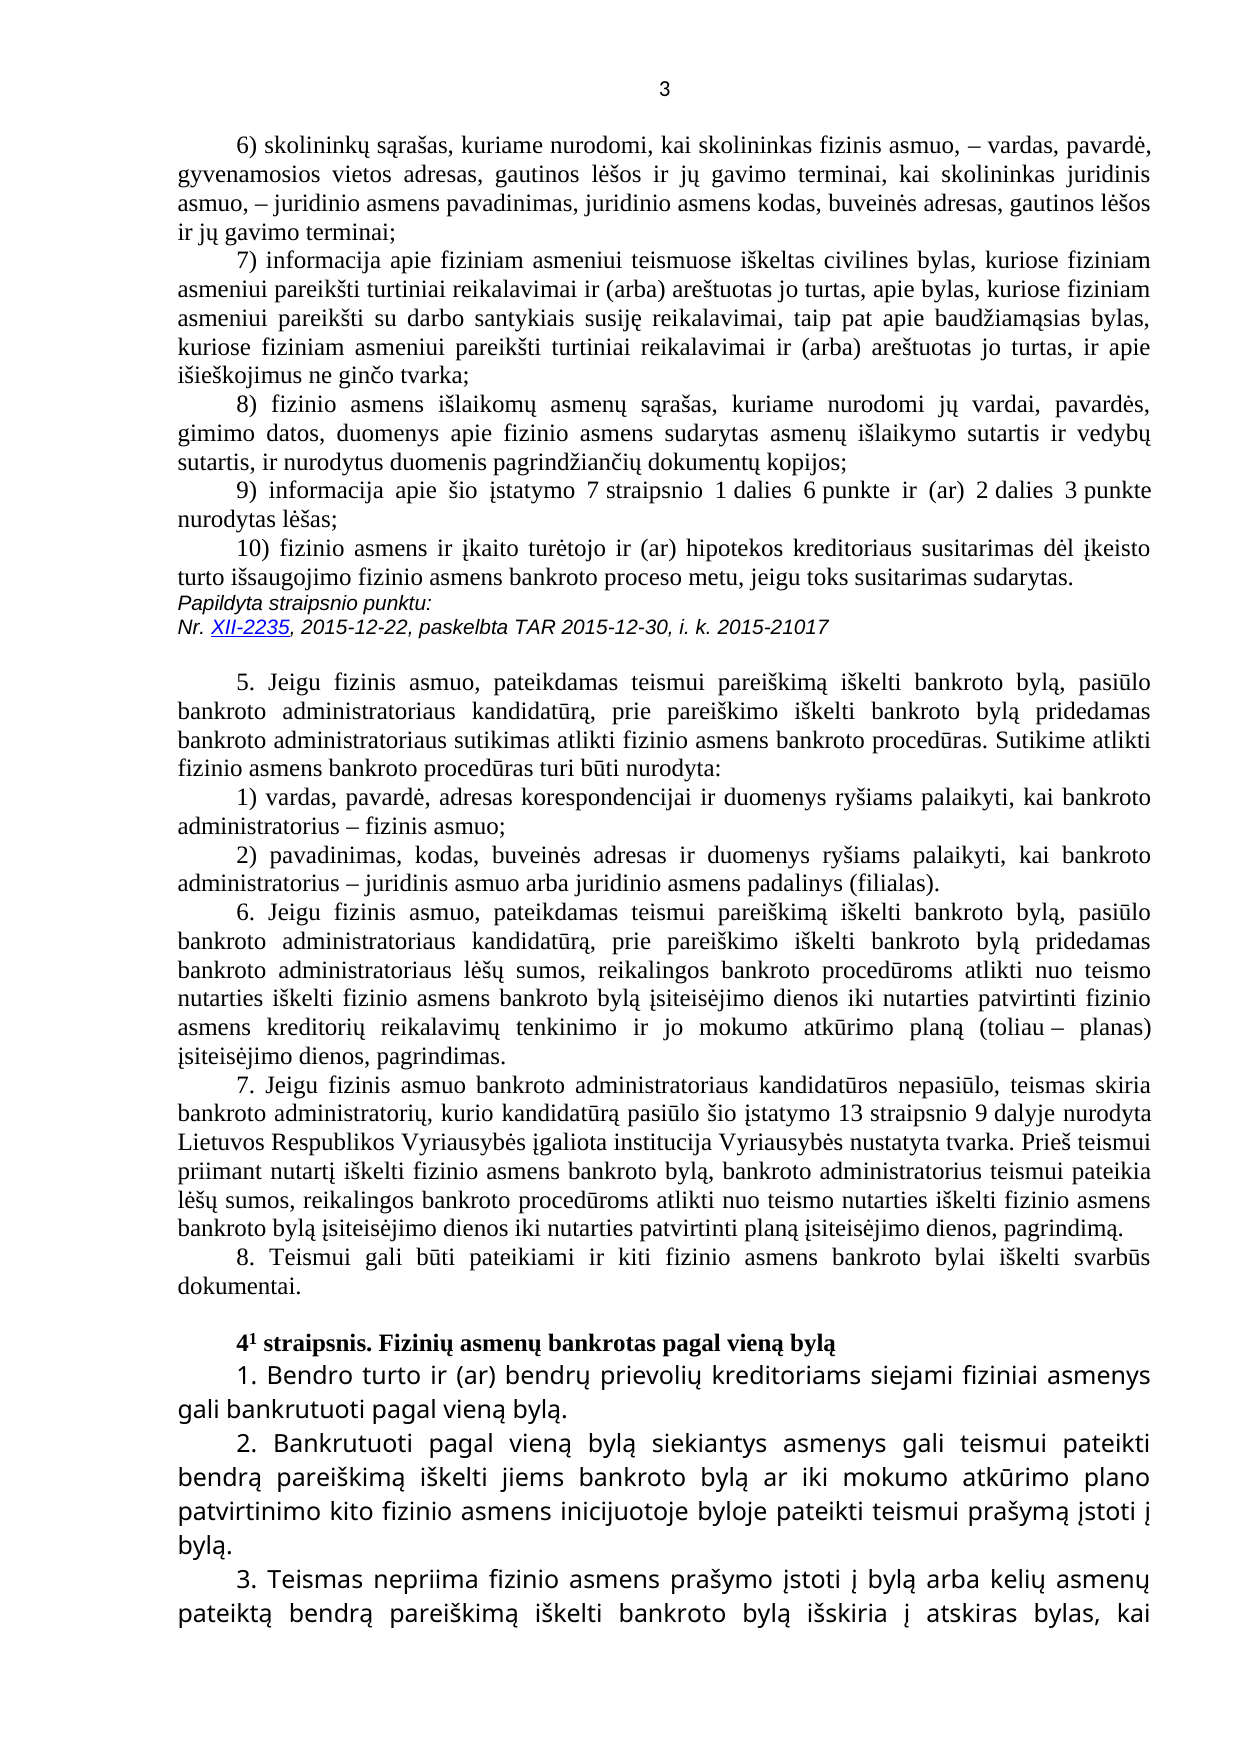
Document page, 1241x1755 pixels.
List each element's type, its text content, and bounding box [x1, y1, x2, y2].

text 8) fizinio asmens išlaikomų asmenų sąrašas, kuriame nurodomi jų vardai, pavardės, gimimo datos, duomenys apie fizinio asmens sudarytas asmenų išlaikymo sutartis ir vedybų sutartis, ir nurodytus duomenis pagrindžiančių dokumentų kopijos; [177, 389, 1152, 476]
text 7. Jeigu fizinis asmuo bankroto administratoriaus kandidatūros nepasiūlo, teismas skiria bankroto administratorių, kurio kandidatūrą pasiūlo šio įstatymo 13 straipsnio 9 dalyje nurodyta Lietuvos Respublikos Vyriausybės įgaliota institucija Vyriausybės nustatyta tvarka. Prieš teismui priimant nutartį iškelti fizinio asmens bankroto bylą, bankroto administratorius teismui pateikia lėšų sumos, reikalingos bankroto procedūroms atlikti nuo teismo nutarties iškelti fizinio asmens bankroto bylą įsiteisėjimo dienos iki nutarties patvirtinti planą įsiteisėjimo dienos, pagrindimą. [177, 1070, 1152, 1242]
text 1. Bendro turto ir (ar) bendrų prievolių kreditoriams siejami fiziniai asmenys gali bankrutuoti pagal vieną bylą. [177, 1357, 1152, 1425]
text 41 straipsnis. Fizinių asmenų bankrotas pagal vieną bylą [177, 1328, 1152, 1357]
text 1) vardas, pavardė, adresas korespondencijai ir duomenys ryšiams palaikyti, kai bankroto administratorius – fizinis asmuo; [177, 782, 1152, 840]
text 3. Teismas nepriima fizinio asmens prašymo įstoti į bylą arba kelių asmenų pateiktą bendrą pareiškimą iškelti bankroto bylą išskiria į atskiras bylas, kai [177, 1562, 1152, 1630]
text 6) skolininkų sąrašas, kuriame nurodomi, kai skolininkas fizinis asmuo, – vardas, pavardė, gyvenamosios vietos adresas, gautinos lėšos ir jų gavimo terminai, kai skolininkas juridinis asmuo, – juridinio asmens pavadinimas, juridinio asmens kodas, buveinės adresas, gautinos lėšos ir jų gavimo terminai; [177, 131, 1152, 246]
text 8. Teismui gali būti pateikiami ir kiti fizinio asmens bankroto bylai iškelti svarbūs dokumentai. [177, 1242, 1152, 1300]
text 9) informacija apie šio įstatymo 7 straipsnio 1 dalies 6 punkte ir (ar) 2 dalies 3 punkte nurodytas lėšas; [177, 476, 1152, 533]
text Papildyta straipsnio punktu: [177, 591, 1152, 614]
text 2. Bankrutuoti pagal vieną bylą siekiantys asmenys gali teismui pateikti bendrą pareiškimą iškelti jiems bankroto bylą ar iki mokumo atkūrimo plano patvirtinimo kito fizinio asmens inicijuotoje byloje pateikti teismui prašymą įstoti į bylą. [177, 1425, 1152, 1562]
text 5. Jeigu fizinis asmuo, pateikdamas teismui pareiškimą iškelti bankroto bylą, pasiūlo bankroto administratoriaus kandidatūrą, prie pareiškimo iškelti bankroto bylą pridedamas bankroto administratoriaus sutikimas atlikti fizinio asmens bankroto procedūras. Sutikime atlikti fizinio asmens bankroto procedūras turi būti nurodyta: [177, 667, 1152, 782]
text 6. Jeigu fizinis asmuo, pateikdamas teismui pareiškimą iškelti bankroto bylą, pasiūlo bankroto administratoriaus kandidatūrą, prie pareiškimo iškelti bankroto bylą pridedamas bankroto administratoriaus lėšų sumos, reikalingos bankroto procedūroms atlikti nuo teismo nutarties iškelti fizinio asmens bankroto bylą įsiteisėjimo dienos iki nutarties patvirtinti fizinio asmens kreditorių reikalavimų tenkinimo ir jo mokumo atkūrimo planą (toliau – planas) įsiteisėjimo dienos, pagrindimas. [177, 897, 1152, 1070]
text Nr. XII-2235, 2015-12-22, paskelbta TAR 2015-12-30, i. k. 2015-21017 [177, 614, 1152, 638]
text 7) informacija apie fiziniam asmeniui teismuose iškeltas civilines bylas, kuriose fiziniam asmeniui pareikšti turtiniai reikalavimai ir (arba) areštuotas jo turtas, apie bylas, kuriose fiziniam asmeniui pareikšti su darbo santykiais susiję reikalavimai, taip pat apie baudžiamąsias bylas, kuriose fiziniam asmeniui pareikšti turtiniai reikalavimai ir (arba) areštuotas jo turtas, ir apie išieškojimus ne ginčo tvarka; [177, 246, 1152, 389]
text 2) pavadinimas, kodas, buveinės adresas ir duomenys ryšiams palaikyti, kai bankroto administratorius – juridinis asmuo arba juridinio asmens padalinys (filialas). [177, 840, 1152, 897]
text 10) fizinio asmens ir įkaito turėtojo ir (ar) hipotekos kreditoriaus susitarimas dėl įkeisto turto išsaugojimo fizinio asmens bankroto proceso metu, jeigu toks susitarimas sudarytas. [177, 533, 1152, 591]
